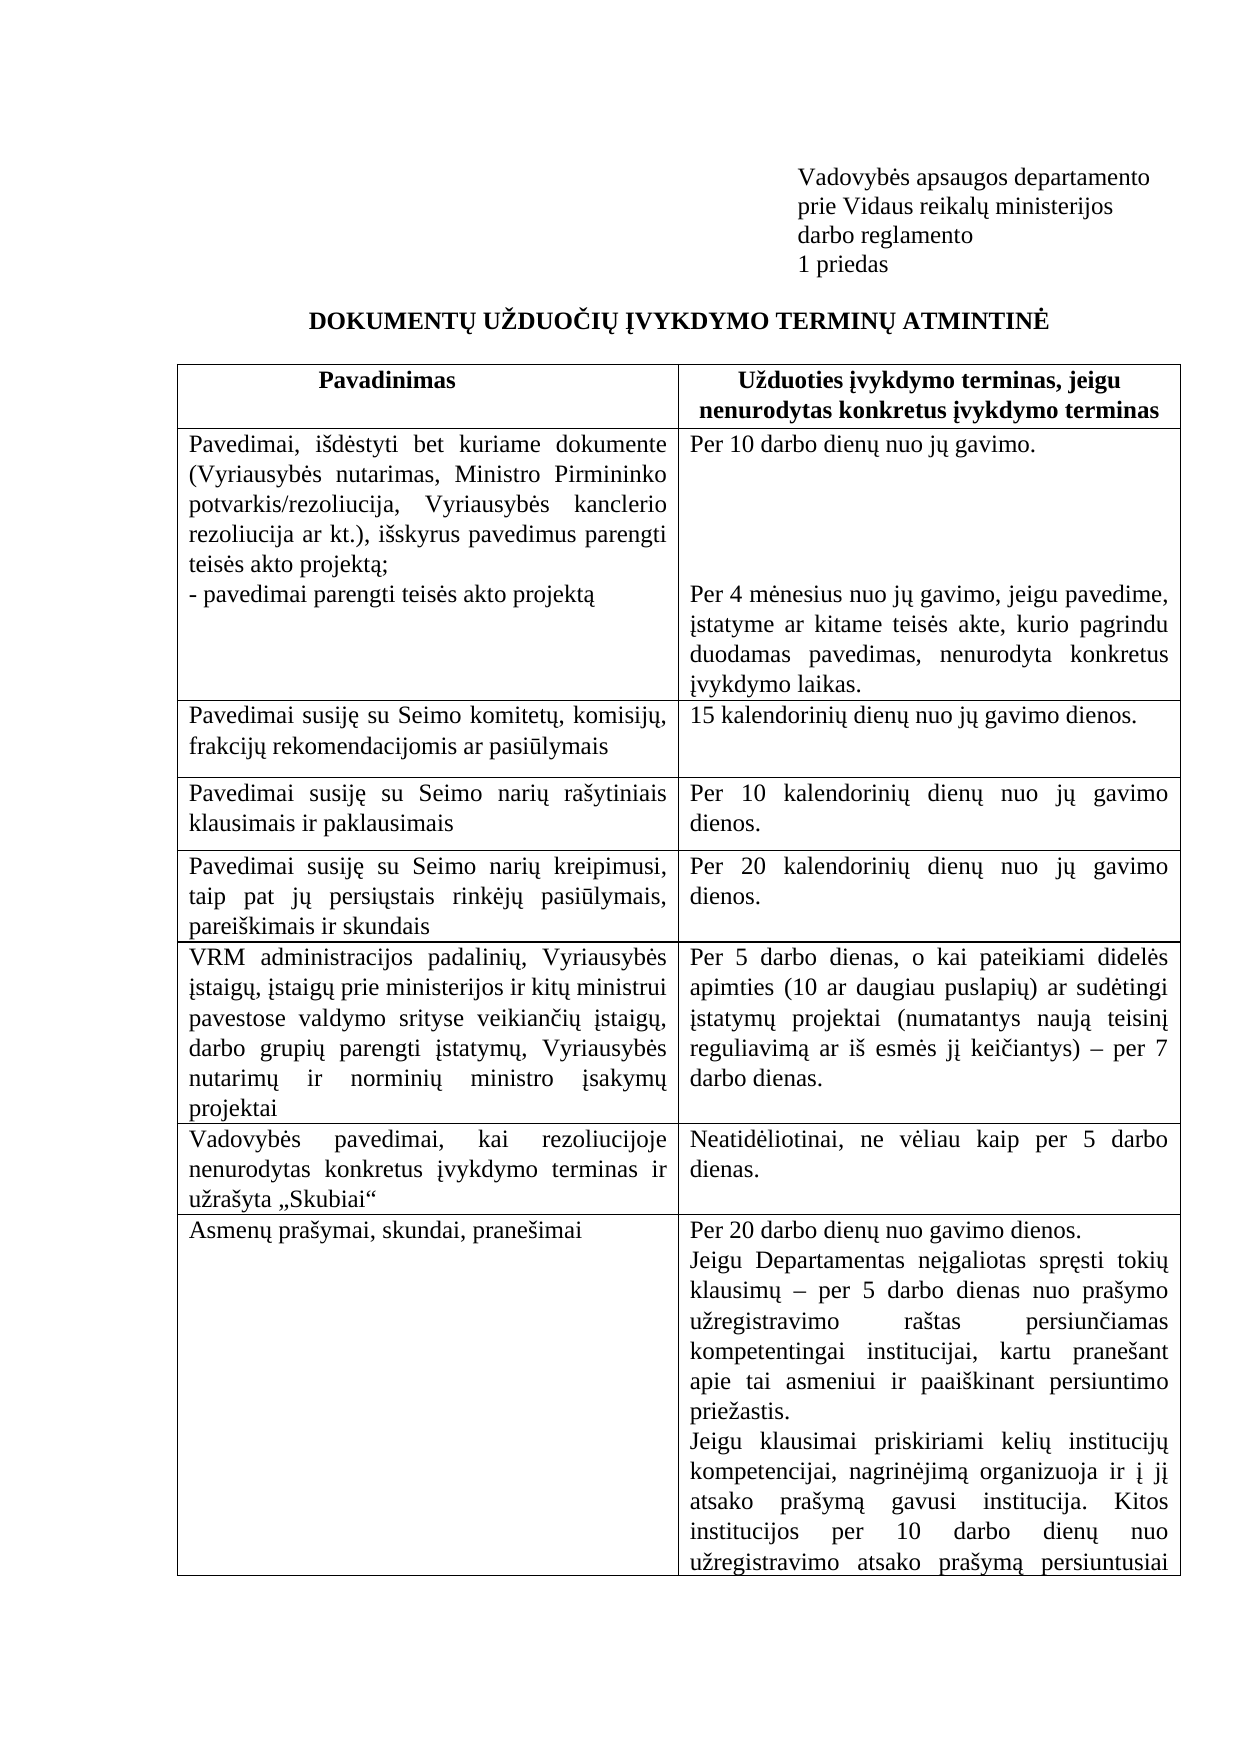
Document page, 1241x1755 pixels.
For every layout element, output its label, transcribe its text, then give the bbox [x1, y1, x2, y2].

text darbo reglamento [797, 220, 1181, 249]
table_cell Pavedimai susiję su Seimo narių rašytiniais klausimais ir paklausimais [178, 778, 678, 850]
table_cell Asmenų prašymai, skundai, pranešimai [178, 1215, 678, 1575]
text DOKUMENTŲ UŽDUOČIŲ ĮVYKDYMO TERMINŲ ATMINTINĖ [177, 306, 1181, 335]
table_cell Pavedimai susiję su Seimo narių kreipimusi, taip pat jų persiųstais rinkėjų pasiūlymais, pareiškimais ir skundais [178, 851, 678, 941]
table_cell per 10 darbo dienų nuo jų gavimo. Per 4 mėnesius nuo jų gavimo, jeigu pavedime, įstatyme ar kitame teisės akte, kurio pagrindu duodamas pavedimas, nenurodyta konkretus įvykdymo laikas. [679, 429, 1180, 699]
table_cell VRM administracijos padalinių, Vyriausybės įstaigų, įstaigų prie ministerijos ir kitų ministrui pavestose valdymo srityse veikiančių įstaigų, darbo grupių parengti įstatymų, Vyriausybės nutarimų ir norminių ministro įsakymų projektai [178, 943, 678, 1123]
text prie Vidaus reikalų ministerijos [797, 191, 1181, 220]
table_cell per 20 kalendorinių dienų nuo jų gavimo dienos. [679, 851, 1180, 941]
table_cell Pavedimai susiję su Seimo komitetų, komisijų, frakcijų rekomendacijomis ar pasiūlymais [178, 701, 678, 777]
table_cell Neatidėliotinai, ne vėliau kaip per 5 darbo dienas. [679, 1124, 1180, 1214]
table_header Užduoties įvykdymo terminas, jeigu nenurodytas konkretus įvykdymo terminas [679, 365, 1180, 428]
table_cell Vadovybės pavedimai, kai rezoliucijoje nenurodytas konkretus įvykdymo terminas ir užrašyta „Skubiai“ [178, 1124, 678, 1214]
table_cell Pavedimai, išdėstyti bet kuriame dokumente (Vyriausybės nutarimas, Ministro Pirmininko potvarkis/rezoliucija, Vyriausybės kanclerio rezoliucija ar kt.), išskyrus pavedimus parengti teisės akto projektą; - pavedimai parengti teisės akto projektą [178, 429, 678, 699]
table_cell Per 5 darbo dienas, o kai pateikiami didelės apimties (10 ar daugiau puslapių) ar sudėtingi įstatymų projektai (numatantys naują teisinį reguliavimą ar iš esmės jį keičiantys) – per 7 darbo dienas. [679, 943, 1180, 1123]
table_header Pavadinimas [178, 365, 678, 428]
table_cell Per 20 darbo dienų nuo gavimo dienos. Jeigu Departamentas neįgaliotas spręsti tokių klausimų – per 5 darbo dienas nuo prašymo užregistravimo raštas persiunčiamas kompetentingai institucijai, kartu pranešant apie tai asmeniui ir paaiškinant persiuntimo priežastis. Jeigu klausimai priskiriami kelių institucijų kompetencijai, nagrinėjimą organizuoja ir į jį atsako prašymą gavusi institucija. Kitos institucijos per 10 darbo dienų nuo užregistravimo atsako prašymą persiuntusiai [679, 1215, 1180, 1575]
text 1 priedas [797, 249, 1181, 277]
table_cell per 10 kalendorinių dienų nuo jų gavimo dienos. [679, 778, 1180, 850]
table_cell 15 kalendorinių dienų nuo jų gavimo dienos. [679, 701, 1180, 777]
text Vadovybės apsaugos departamento [797, 162, 1181, 191]
